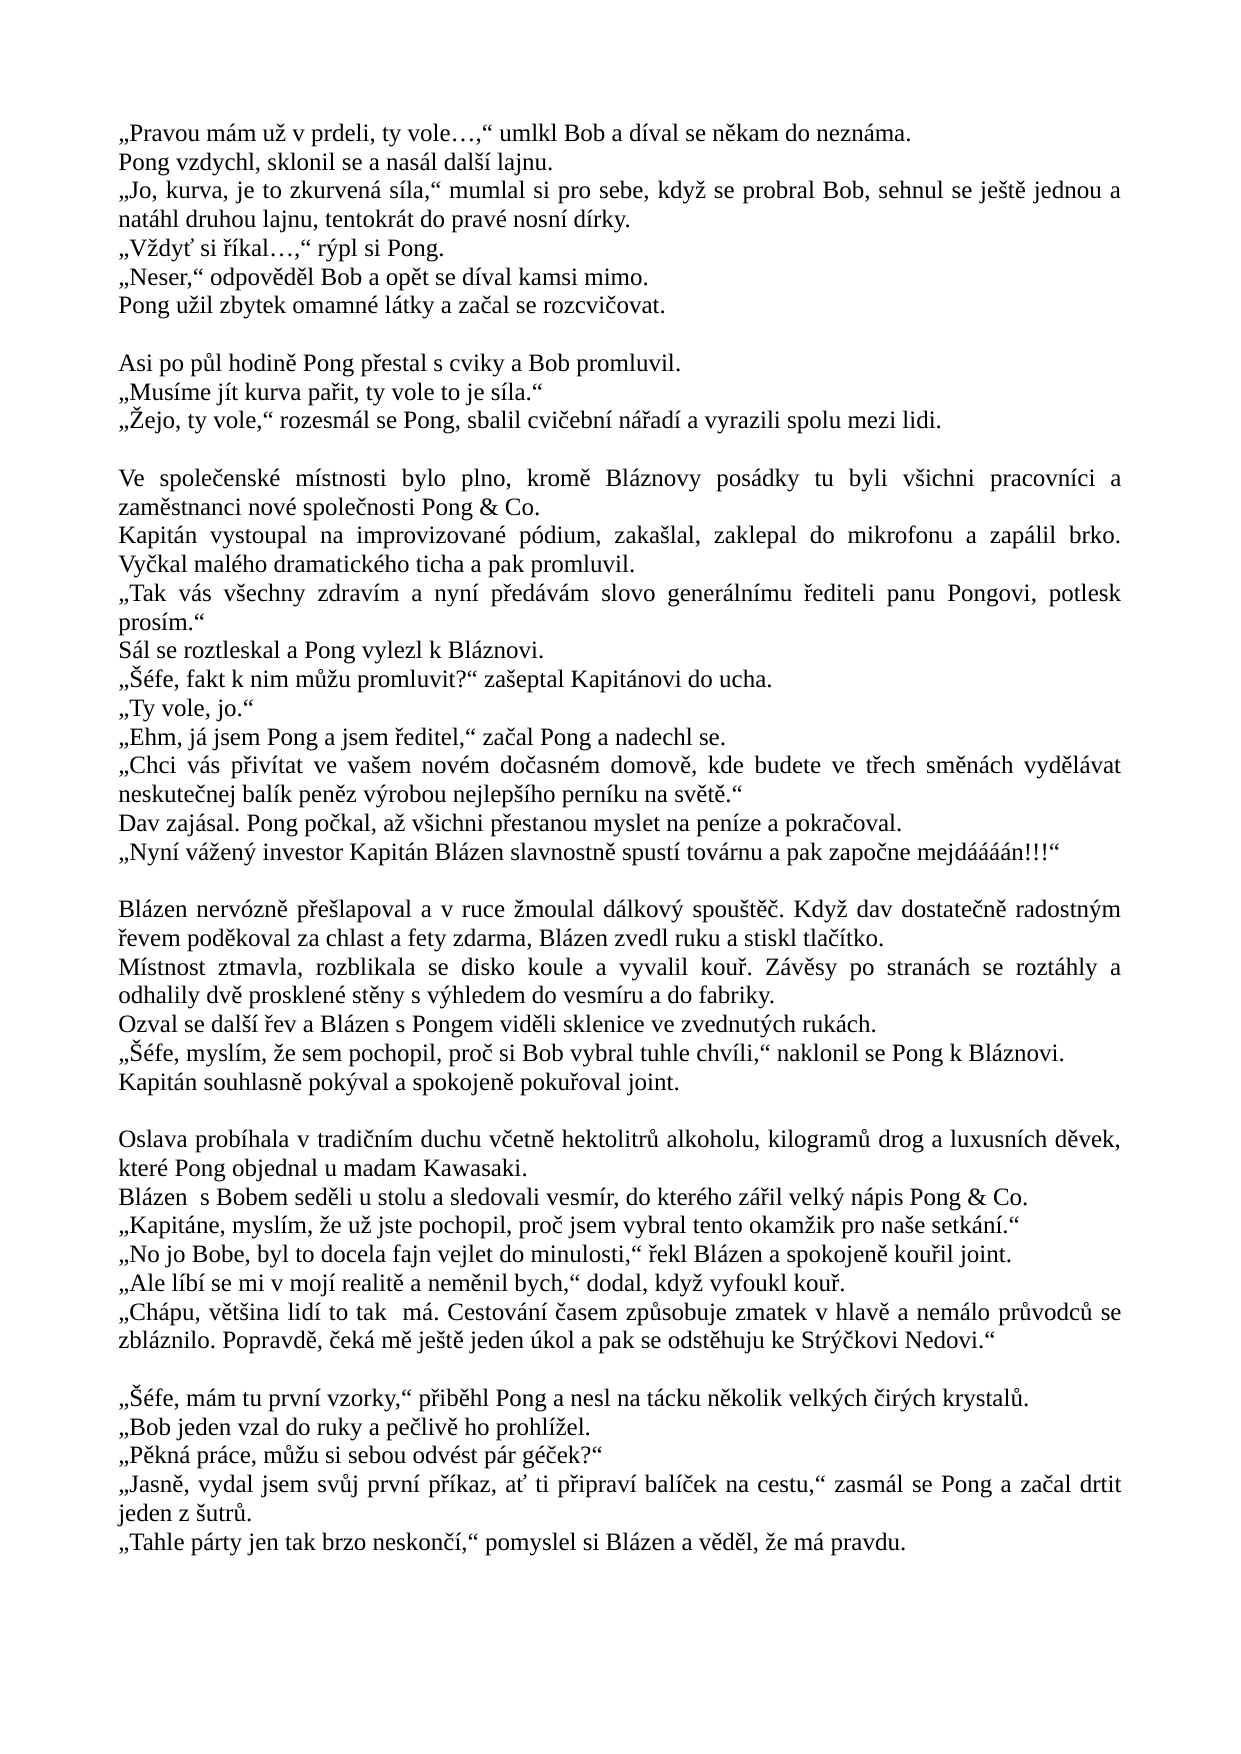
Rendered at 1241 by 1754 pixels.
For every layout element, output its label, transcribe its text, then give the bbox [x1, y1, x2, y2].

text „Pěkná práce, můžu si sebou odvést pár géček?“ [118, 1441, 1122, 1469]
text „Chci vás přivítat ve vašem novém dočasném domově, kde budete ve třech směnách vydělávat neskutečnej balík peněz výrobou nejlepšího perníku na světě.“ [118, 751, 1122, 808]
text Ve společenské místnosti bylo plno, kromě Bláznovy posádky tu byli všichni pracovníci a zaměstnanci nové společnosti Pong & Co. [118, 463, 1122, 521]
text „Vždyť si říkal…,“ rýpl si Pong. [118, 233, 1122, 262]
text Místnost ztmavla, rozblikala se disko koule a vyvalil kouř. Závěsy po stranách se roztáhly a odhalily dvě prosklené stěny s výhledem do vesmíru a do fabriky. [118, 952, 1122, 1009]
text „Šéfe, myslím, že sem pochopil, proč si Bob vybral tuhle chvíli,“ naklonil se Pong k Bláznovi. [118, 1038, 1122, 1067]
text Asi po půl hodině Pong přestal s cviky a Bob promluvil. [118, 348, 1122, 377]
text „Bob jeden vzal do ruky a pečlivě ho prohlížel. [118, 1412, 1122, 1441]
text „Žejo, ty vole,“ rozesmál se Pong, sbalil cvičební nářadí a vyrazili spolu mezi lidi. [118, 406, 1122, 434]
text „Nyní vážený investor Kapitán Blázen slavnostně spustí továrnu a pak započne mejdáááán!!!“ [118, 837, 1122, 866]
text Ozval se další řev a Blázen s Pongem viděli sklenice ve zvednutých rukách. [118, 1009, 1122, 1038]
text Kapitán vystoupal na improvizované pódium, zakašlal, zaklepal do mikrofonu a zapálil brko. Vyčkal malého dramatického ticha a pak promluvil. [118, 521, 1122, 578]
text „Ty vole, jo.“ [118, 693, 1122, 722]
text „Jo, kurva, je to zkurvená síla,“ mumlal si pro sebe, když se probral Bob, sehnul se ještě jednou a natáhl druhou lajnu, tentokrát do pravé nosní dírky. [118, 176, 1122, 233]
text „Ehm, já jsem Pong a jsem ředitel,“ začal Pong a nadechl se. [118, 722, 1122, 751]
text „Pravou mám už v prdeli, ty vole…,“ umlkl Bob a díval se někam do neznáma. [118, 118, 1122, 147]
text „Chápu, většina lidí to tak má. Cestování časem způsobuje zmatek v hlavě a nemálo průvodců se zbláznilo. Popravdě, čeká mě ještě jeden úkol a pak se odstěhuju ke Strýčkovi Nedovi.“ [118, 1297, 1122, 1354]
text „Tahle párty jen tak brzo neskončí,“ pomyslel si Blázen a věděl, že má pravdu. [118, 1527, 1122, 1556]
text „Šéfe, fakt k nim můžu promluvit?“ zašeptal Kapitánovi do ucha. [118, 664, 1122, 693]
text Dav zajásal. Pong počkal, až všichni přestanou myslet na peníze a pokračoval. [118, 808, 1122, 837]
text „Šéfe, mám tu první vzorky,“ přiběhl Pong a nesl na tácku několik velkých čirých krystalů. [118, 1383, 1122, 1412]
text „Ale líbí se mi v mojí realitě a neměnil bych,“ dodal, když vyfoukl kouř. [118, 1268, 1122, 1297]
text „Tak vás všechny zdravím a nyní předávám slovo generálnímu řediteli panu Pongovi, potlesk prosím.“ [118, 578, 1122, 636]
text Sál se roztleskal a Pong vylezl k Bláznovi. [118, 636, 1122, 664]
text „No jo Bobe, byl to docela fajn vejlet do minulosti,“ řekl Blázen a spokojeně kouřil joint. [118, 1239, 1122, 1268]
text Blázen s Bobem seděli u stolu a sledovali vesmír, do kterého zářil velký nápis Pong & Co. [118, 1182, 1122, 1211]
text Kapitán souhlasně pokýval a spokojeně pokuřoval joint. [118, 1067, 1122, 1096]
text „Neser,“ odpověděl Bob a opět se díval kamsi mimo. [118, 262, 1122, 291]
text Pong vzdychl, sklonil se a nasál další lajnu. [118, 147, 1122, 176]
text „Kapitáne, myslím, že už jste pochopil, proč jsem vybral tento okamžik pro naše setkání.“ [118, 1211, 1122, 1239]
text Pong užil zbytek omamné látky a začal se rozcvičovat. [118, 291, 1122, 319]
text Oslava probíhala v tradičním duchu včetně hektolitrů alkoholu, kilogramů drog a luxusních děvek, které Pong objednal u madam Kawasaki. [118, 1124, 1122, 1182]
text „Musíme jít kurva pařit, ty vole to je síla.“ [118, 377, 1122, 406]
text „Jasně, vydal jsem svůj první příkaz, ať ti připraví balíček na cestu,“ zasmál se Pong a začal drtit jeden z šutrů. [118, 1469, 1122, 1527]
text Blázen nervózně přešlapoval a v ruce žmoulal dálkový spouštěč. Když dav dostatečně radostným řevem poděkoval za chlast a fety zdarma, Blázen zvedl ruku a stiskl tlačítko. [118, 894, 1122, 952]
